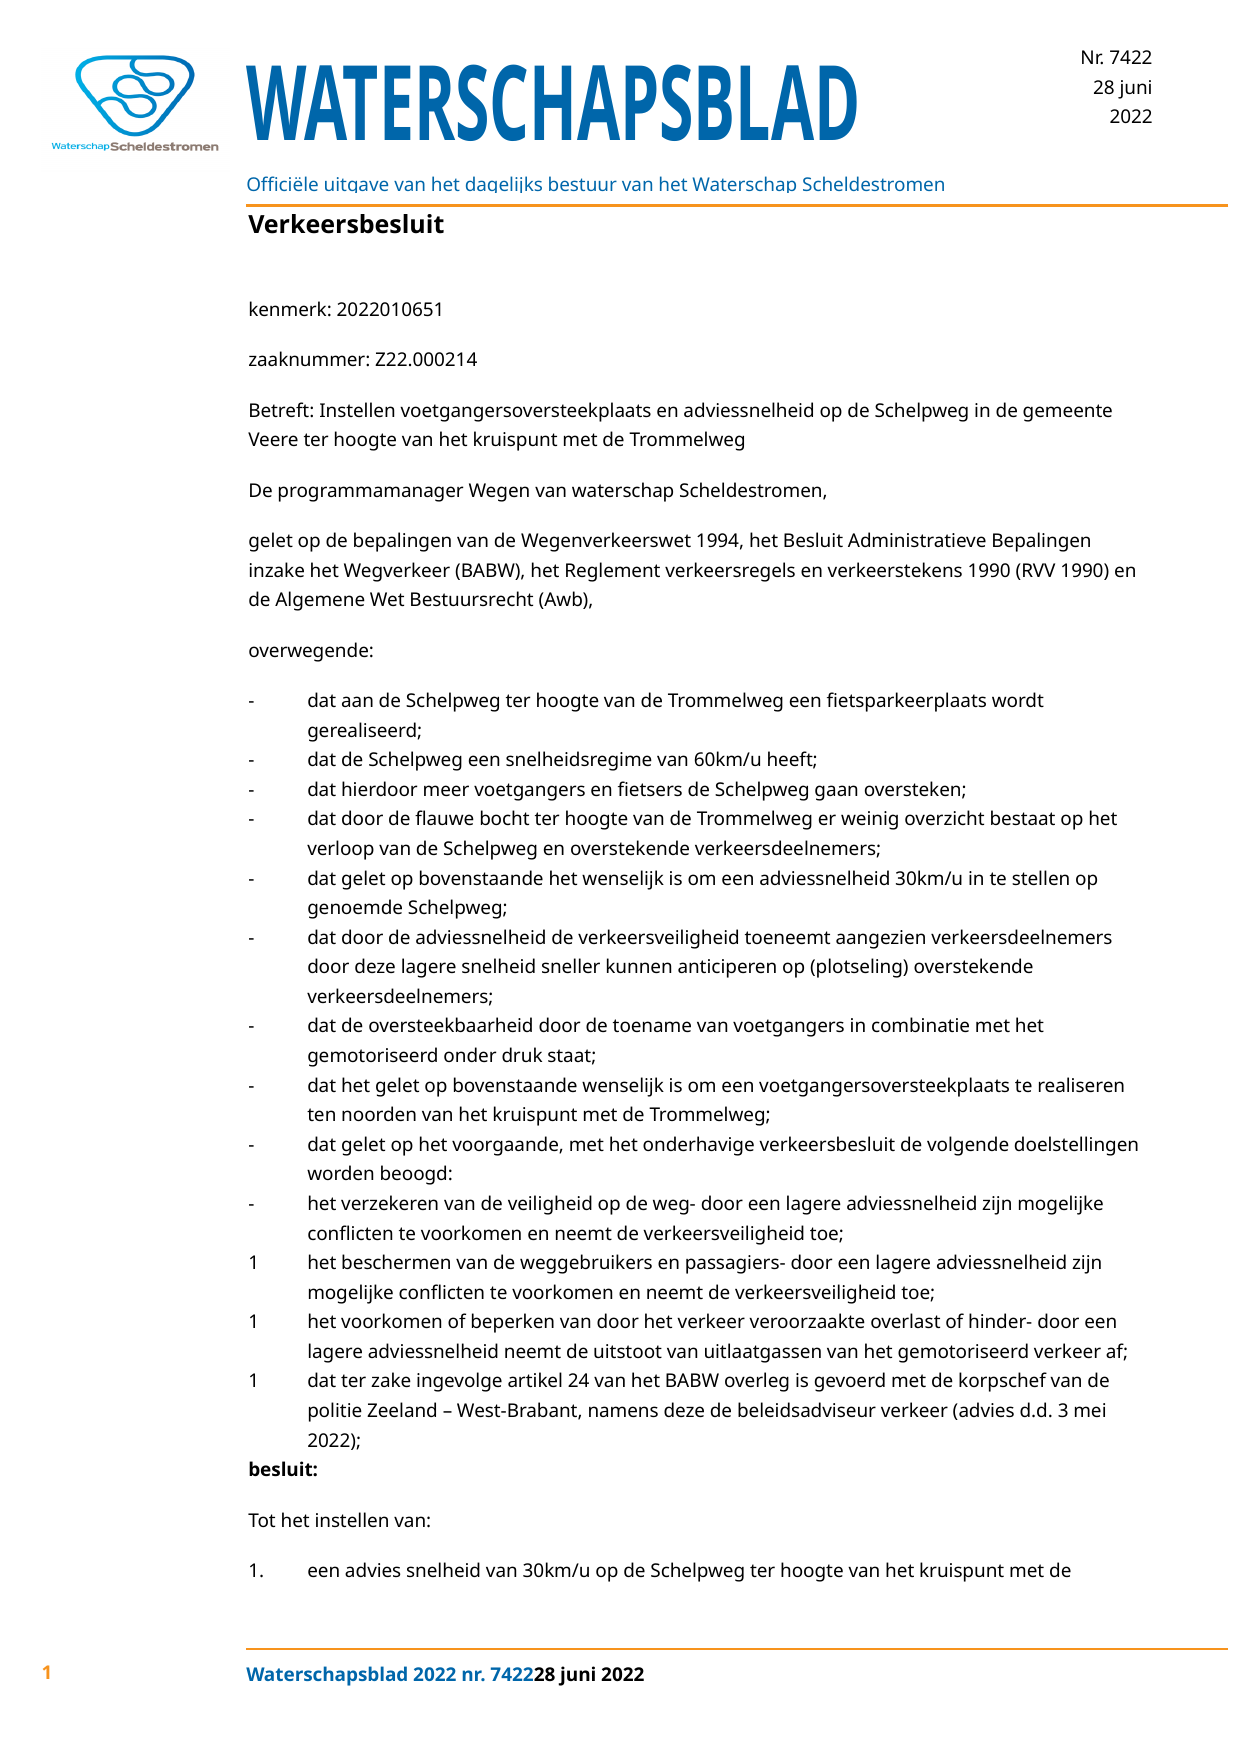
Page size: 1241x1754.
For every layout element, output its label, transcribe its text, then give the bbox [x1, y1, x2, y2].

list het voorkomen of beperken van door het verkeer veroorzaakte overlast of hinder- door een lagere adviessnelheid neemt de uitstoot van uitlaatgassen van het gemotoriseerd verkeer af; [248, 1308, 1152, 1364]
list dat het gelet op bovenstaande wenselijk is om een voetgangersoversteekplaats te realiseren ten noorden van het kruispunt met de Trommelweg; [248, 1072, 1152, 1127]
text Betreft: Instellen voetgangersoversteekplaats en adviessnelheid op de Schelpweg in de gemeente Veere ter hoogte van het kruispunt met de Trommelweg [248, 397, 1152, 452]
text Verkeersbesluit [248, 207, 1152, 241]
list het verzekeren van de veiligheid op de weg- door een lagere adviessnelheid zijn mogelijke conflicten te voorkomen en neemt de verkeersveiligheid toe; [248, 1190, 1152, 1246]
text kenmerk: 2022010651 [248, 296, 1152, 322]
text besluit: [248, 1456, 1152, 1482]
list dat door de adviessnelheid de verkeersveiligheid toeneemt aangezien verkeersdeelnemers door deze lagere snelheid sneller kunnen anticiperen op (plotseling) overstekende verkeersdeelnemers; [248, 924, 1152, 1009]
text zaaknummer: Z22.000214 [248, 346, 1152, 372]
text gelet op de bepalingen van de Wegenverkeerswet 1994, het Besluit Administratieve Bepalingen inzake het Wegverkeer (BABW), het Reglement verkeersregels en verkeerstekens 1990 (RVV 1990) en de Algemene Wet Bestuursrecht (Awb), [248, 527, 1152, 612]
picture [41, 47, 231, 172]
list het beschermen van de weggebruikers en passagiers- door een lagere adviessnelheid zijn mogelijke conflicten te voorkomen en neemt de verkeersveiligheid toe; [248, 1249, 1152, 1305]
list dat hierdoor meer voetgangers en fietsers de Schelpweg gaan oversteken; [248, 776, 1152, 802]
list dat gelet op het voorgaande, met het onderhavige verkeersbesluit de volgende doelstellingen worden beoogd: [248, 1131, 1152, 1186]
list dat de Schelpweg een snelheidsregime van 60km/u heeft; [248, 746, 1152, 772]
list een advies snelheid van 30km/u op de Schelpweg ter hoogte van het kruispunt met de [248, 1557, 1152, 1583]
list dat aan de Schelpweg ter hoogte van de Trommelweg een fietsparkeerplaats wordt gerealiseerd; [248, 687, 1152, 743]
list dat ter zake ingevolge artikel 24 van het BABW overleg is gevoerd met de korpschef van de politie Zeeland – West-Brabant, namens deze de beleidsadviseur verkeer (advies d.d. 3 mei 2022); [248, 1368, 1152, 1453]
list dat gelet op bovenstaande het wenselijk is om een adviessnelheid 30km/u in te stellen op genoemde Schelpweg; [248, 865, 1152, 920]
list dat door de flauwe bocht ter hoogte van de Trommelweg er weinig overzicht bestaat op het verloop van de Schelpweg en overstekende verkeersdeelnemers; [248, 806, 1152, 861]
text overwegende: [248, 637, 1152, 663]
text Tot het instellen van: [248, 1507, 1152, 1533]
list dat de oversteekbaarheid door de toename van voetgangers in combinatie met het gemotoriseerd onder druk staat; [248, 1013, 1152, 1068]
text De programmamanager Wegen van waterschap Scheldestromen, [248, 477, 1152, 503]
